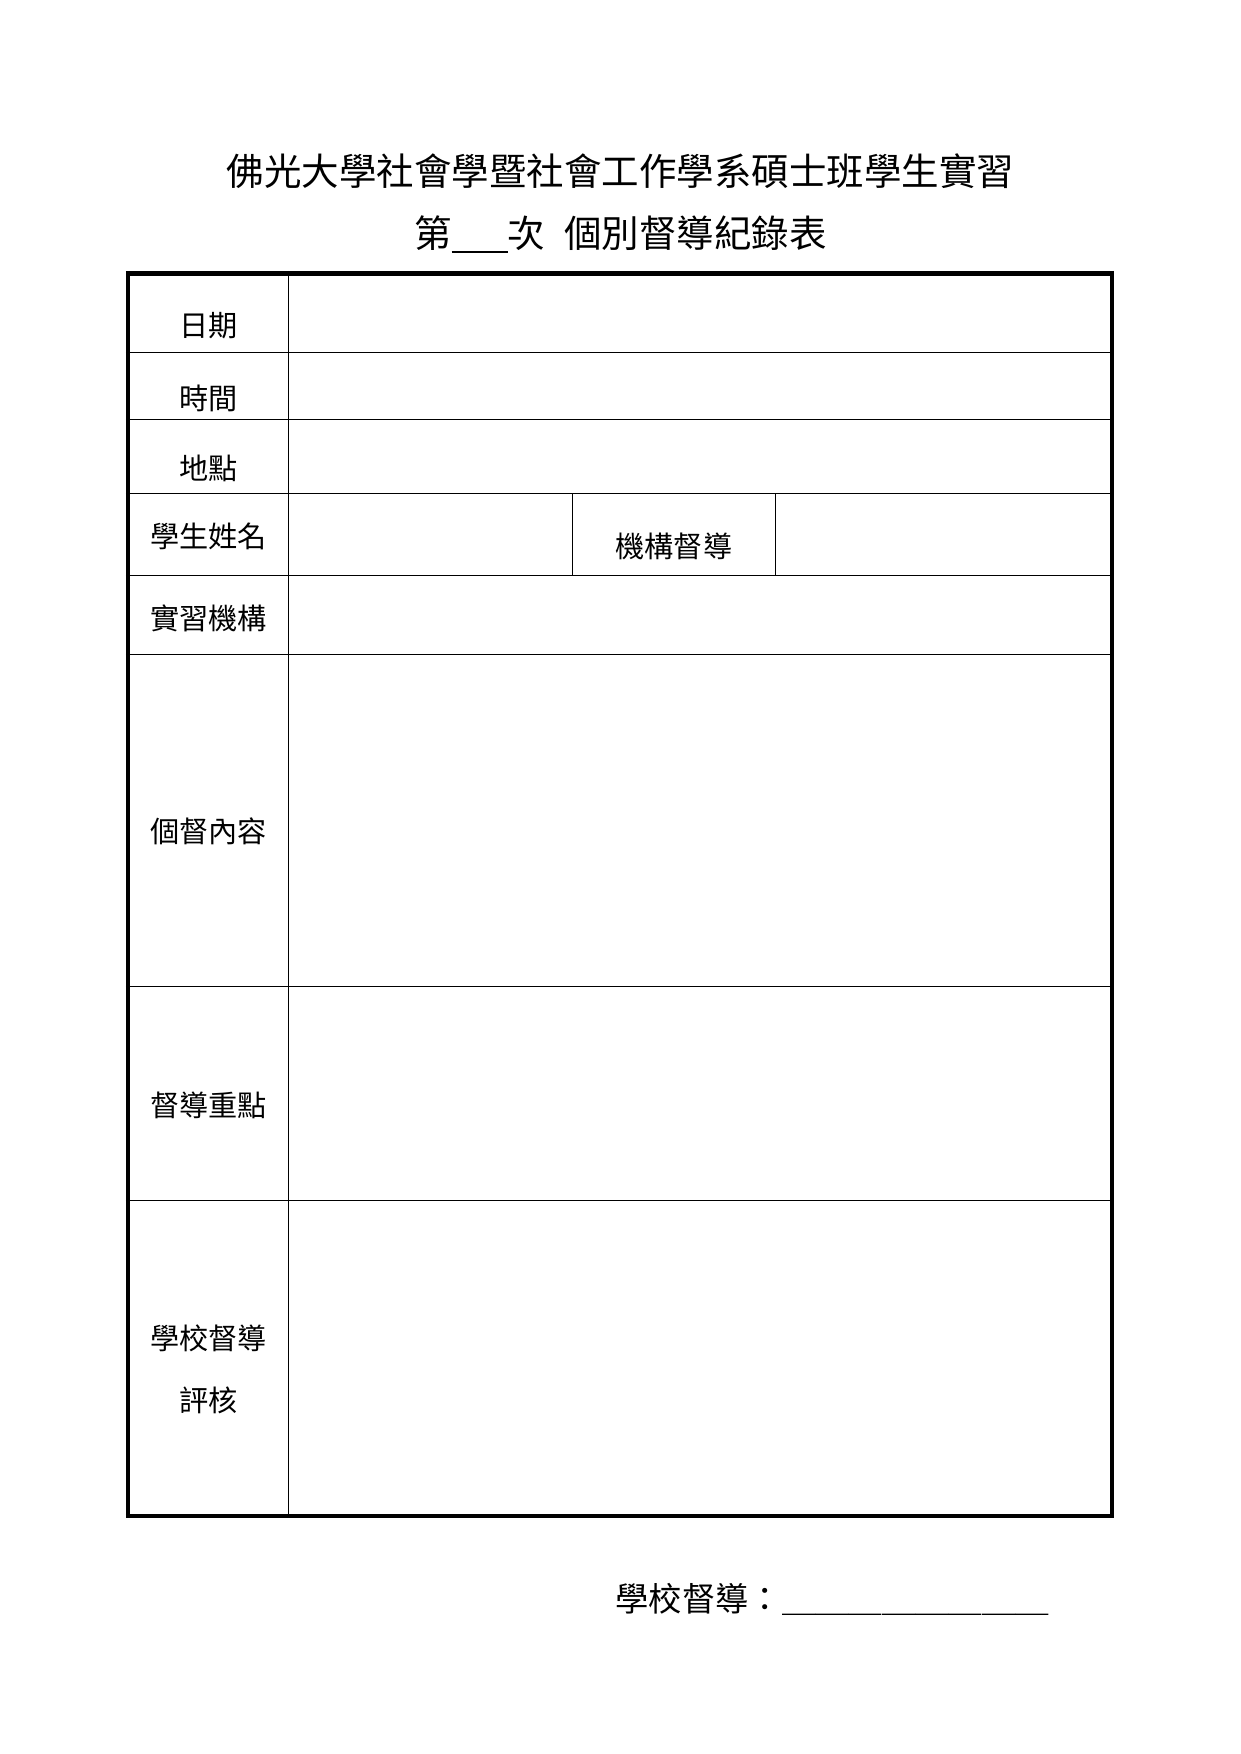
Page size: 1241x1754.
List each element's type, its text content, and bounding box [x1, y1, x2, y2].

table_cell 機構督導 [573, 494, 775, 574]
table_cell 學生姓名 [130, 494, 288, 574]
text 學校督導：＿＿＿＿＿＿＿＿ [118, 1556, 1048, 1618]
table_cell [289, 987, 1110, 1200]
table_cell 個督內容 [130, 655, 288, 986]
table_cell 實習機構 [130, 576, 288, 653]
text 佛光大學社會學暨社會工作學系碩士班學生實習 第 次 個別督導紀錄表 [118, 127, 1122, 252]
table_header [289, 276, 1110, 352]
table_cell [289, 353, 1110, 419]
table_cell [289, 1201, 1110, 1513]
table_cell [776, 494, 1110, 574]
table_cell [289, 420, 1110, 493]
table_cell [289, 576, 1110, 653]
table_header 日期 [130, 276, 288, 352]
table_cell [289, 494, 572, 574]
table_cell 地點 [130, 420, 288, 493]
table_cell 學校督導評核 [130, 1201, 288, 1513]
table_cell 督導重點 [130, 987, 288, 1200]
table_cell [289, 655, 1110, 986]
table_cell 時間 [130, 353, 288, 419]
